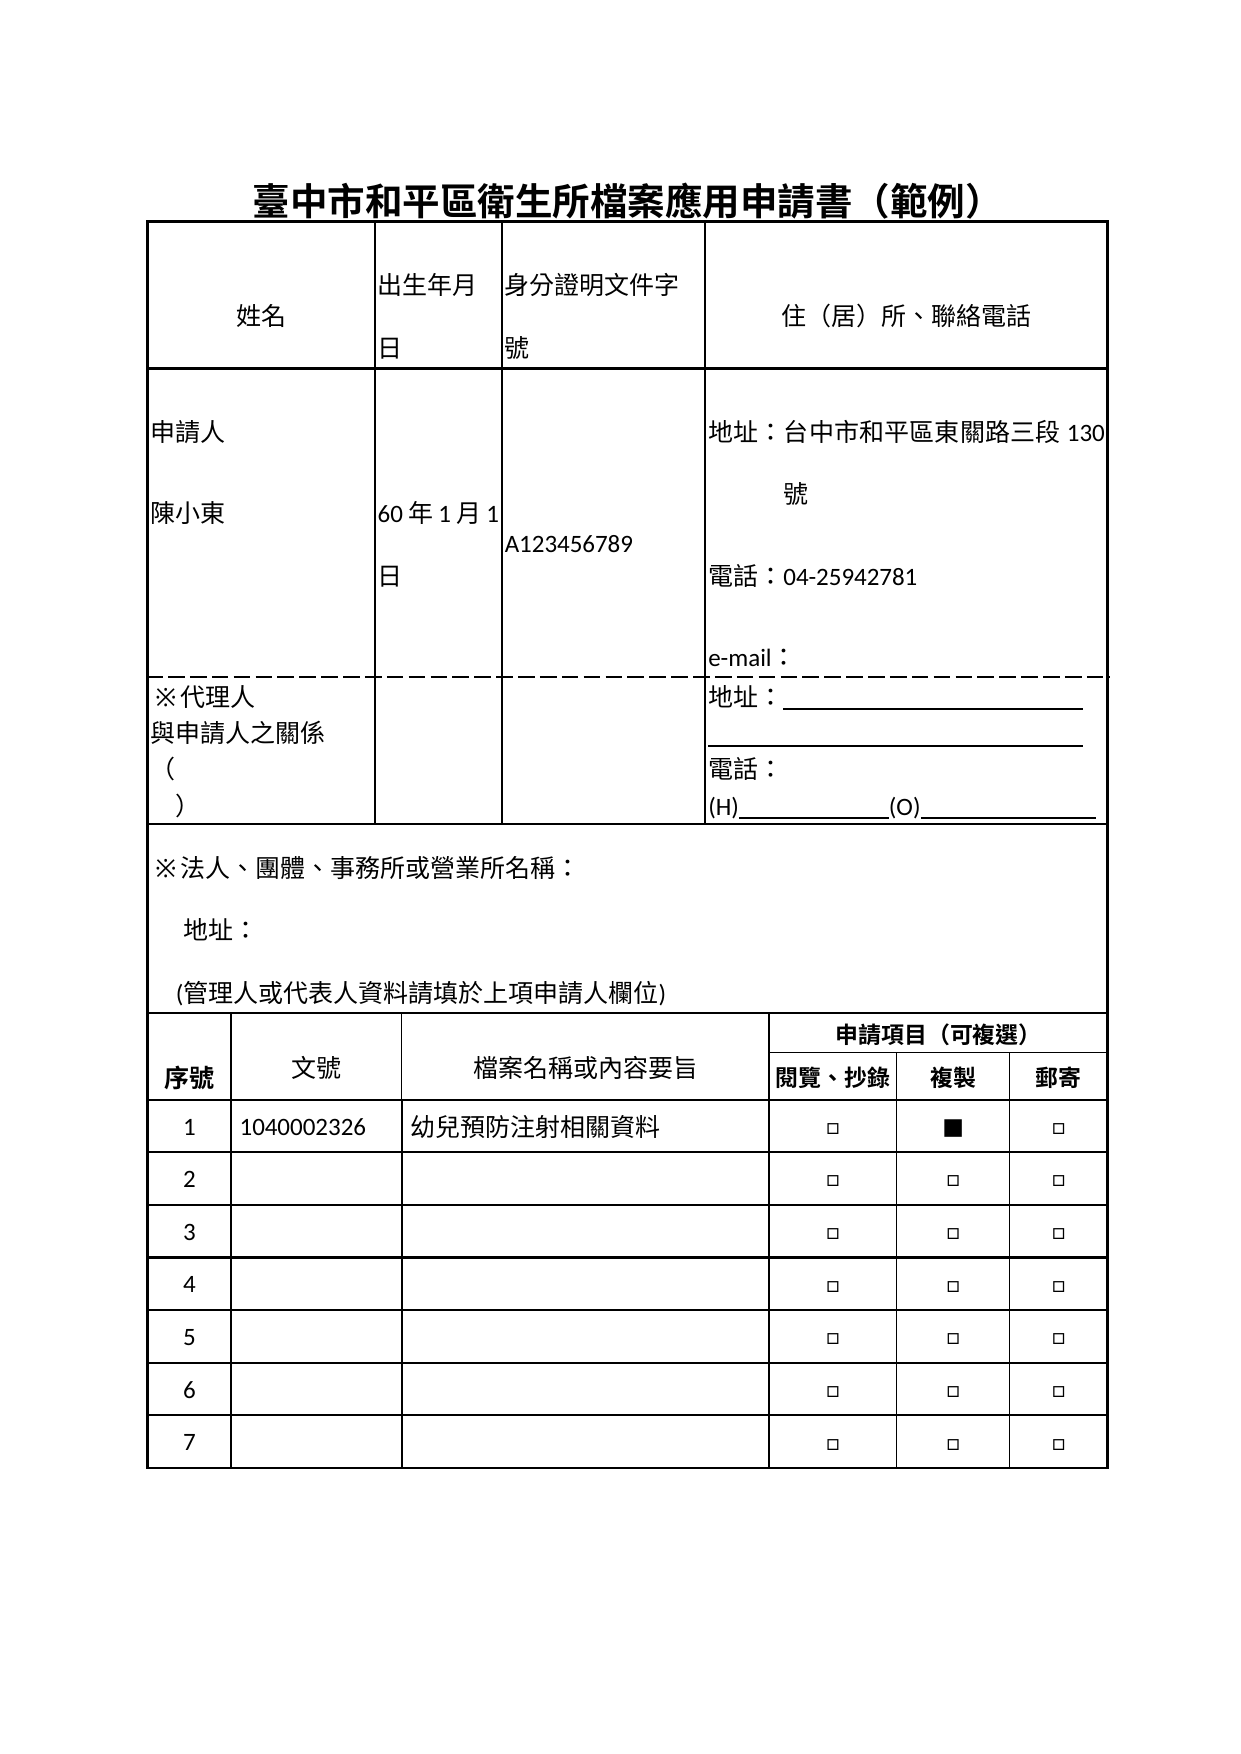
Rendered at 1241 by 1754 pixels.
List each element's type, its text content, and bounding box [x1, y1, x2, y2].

table_cell □ [770, 1259, 896, 1309]
table_header 住（居）所、聯絡電話 [706, 223, 1106, 367]
table_cell [232, 1259, 401, 1309]
table_cell 60年1月1日 [376, 370, 501, 676]
table_cell □ [897, 1416, 1009, 1467]
table_cell 4 [149, 1259, 230, 1309]
table_cell □ [770, 1153, 896, 1204]
table_cell [503, 676, 704, 822]
table_cell 申請項目（可複選） [770, 1014, 1106, 1052]
table_cell □ [897, 1153, 1009, 1204]
table_cell 地址： 電話： (H) (O) [706, 676, 1106, 822]
table_cell [403, 1153, 768, 1204]
table_cell □ [897, 1206, 1009, 1256]
table_cell [376, 676, 501, 822]
table_cell [232, 1311, 401, 1362]
table_cell [403, 1364, 768, 1414]
text 臺中市和平區衛生所檔案應用申請書（範例） [148, 158, 1107, 220]
table_cell [232, 1206, 401, 1256]
table_cell □ [770, 1206, 896, 1256]
table_header 姓名 [149, 223, 374, 367]
table_cell 閱覽、抄錄 [770, 1053, 896, 1099]
table_cell □ [897, 1364, 1009, 1414]
table_cell 幼兒預防注射相關資料 [403, 1101, 768, 1151]
table_cell 地址：台中市和平區東關路三段130號 電話：04-25942781 e-mail： [706, 370, 1106, 676]
table_cell □ [1010, 1311, 1106, 1362]
table_cell [232, 1153, 401, 1204]
table_cell 郵寄 [1010, 1053, 1106, 1099]
table_header 身分證明文件字號 [503, 223, 704, 367]
table_cell 序號 [149, 1014, 230, 1099]
table_cell 1040002326 [232, 1101, 401, 1151]
table_cell [403, 1206, 768, 1256]
table_cell A123456789 [503, 370, 704, 676]
table_cell □ [897, 1259, 1009, 1309]
table_cell 6 [149, 1364, 230, 1414]
table_cell □ [770, 1311, 896, 1362]
table_cell ■ [897, 1101, 1009, 1151]
table_cell [403, 1416, 768, 1467]
table_cell □ [1010, 1364, 1106, 1414]
table_cell 7 [149, 1416, 230, 1467]
table_cell □ [1010, 1101, 1106, 1151]
table_cell □ [897, 1311, 1009, 1362]
table_cell [232, 1364, 401, 1414]
table_cell 申請人 陳小東 [149, 370, 374, 676]
table_cell [232, 1416, 401, 1467]
table_cell 文號 [232, 1014, 401, 1099]
table_cell □ [770, 1101, 896, 1151]
table_cell 5 [149, 1311, 230, 1362]
table_cell 2 [149, 1153, 230, 1204]
table_cell □ [770, 1416, 896, 1467]
table_cell 1 [149, 1101, 230, 1151]
table_header 出生年月日 [376, 223, 501, 367]
table_cell 檔案名稱或內容要旨 [402, 1014, 768, 1099]
table_cell 3 [149, 1206, 230, 1256]
table_cell [403, 1259, 768, 1309]
table_cell ※代理人 與申請人之關係 （ ） [149, 676, 374, 822]
table_cell □ [1010, 1259, 1106, 1309]
table_cell [403, 1311, 768, 1362]
table_cell □ [1010, 1206, 1106, 1256]
table_cell □ [770, 1364, 896, 1414]
table_cell □ [1010, 1153, 1106, 1204]
table_cell ※法人、團體、事務所或營業所名稱： 地址： (管理人或代表人資料請填於上項申請人欄位) [149, 825, 1106, 1012]
table_cell 複製 [897, 1053, 1009, 1099]
table_cell □ [1010, 1416, 1106, 1467]
